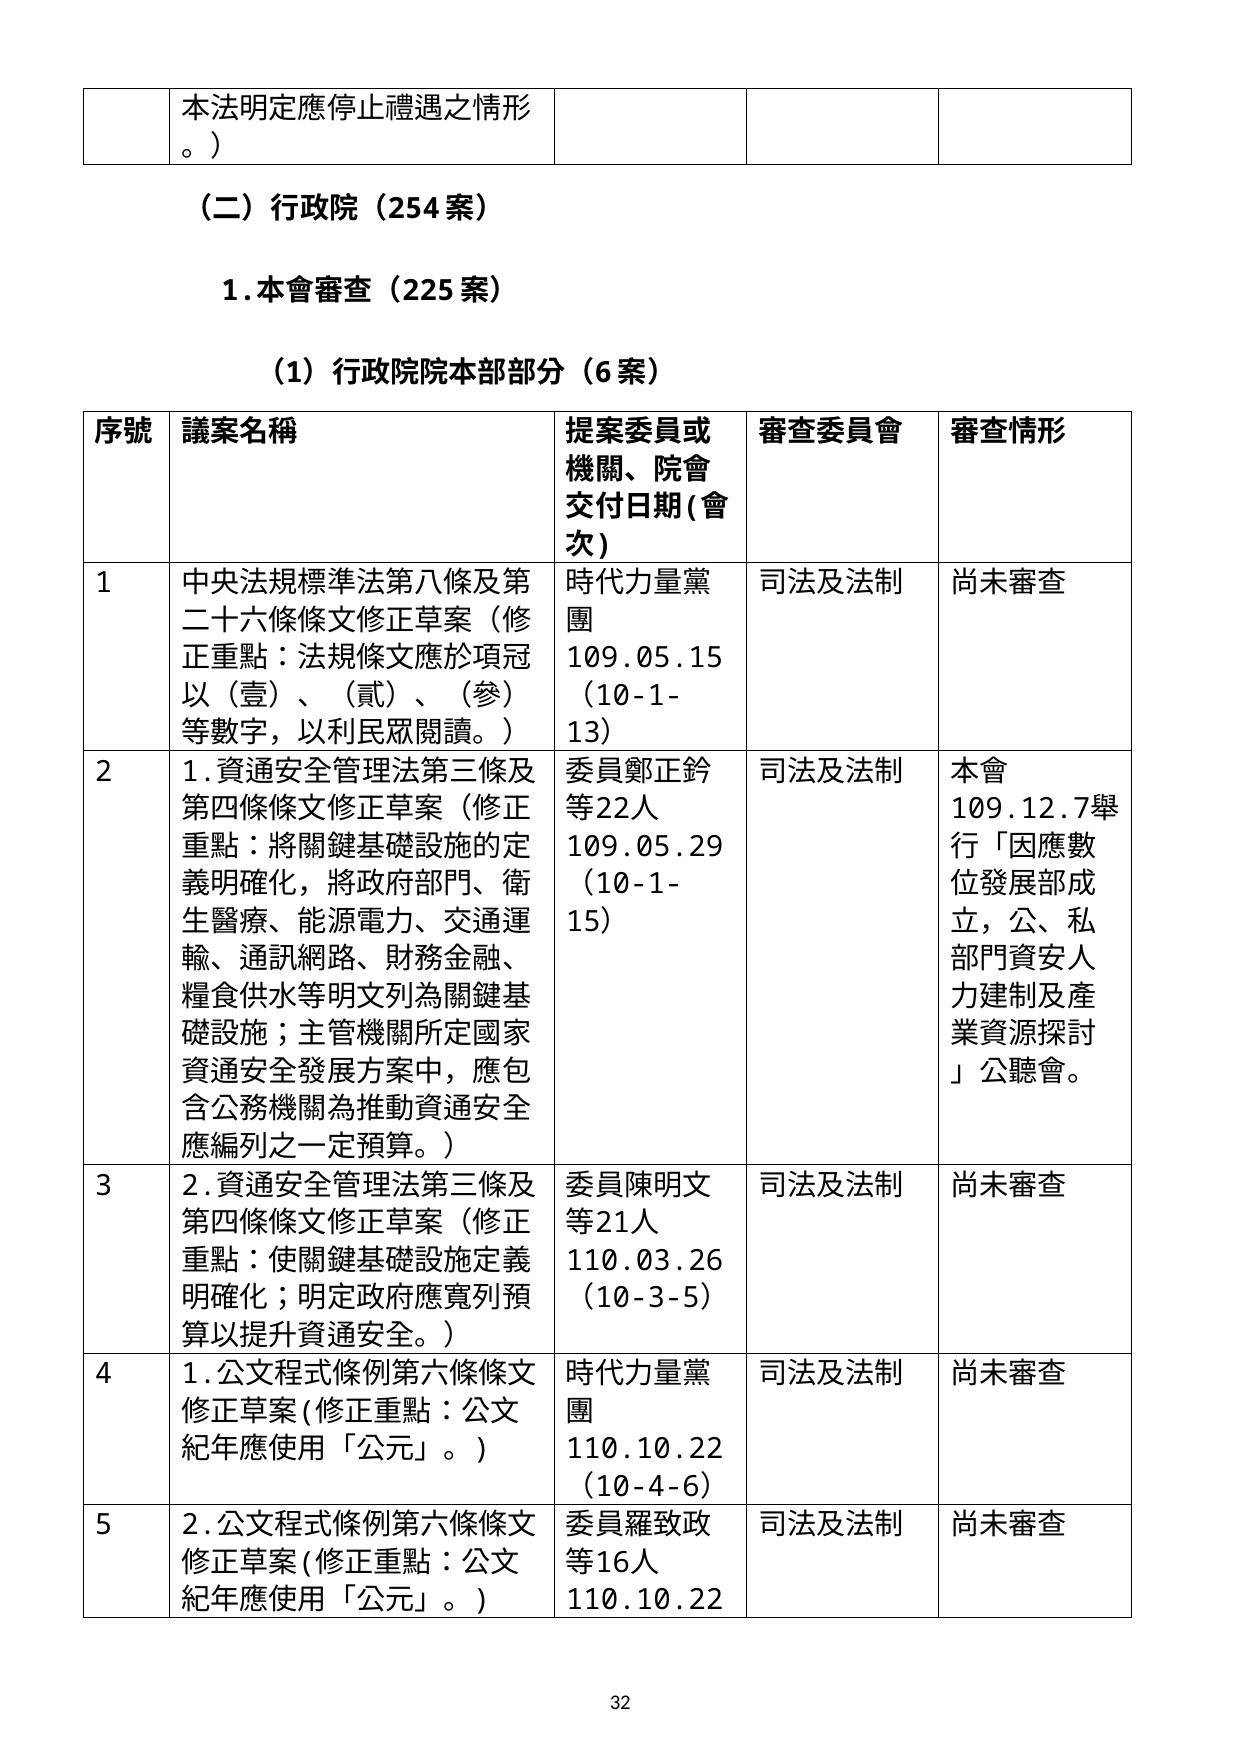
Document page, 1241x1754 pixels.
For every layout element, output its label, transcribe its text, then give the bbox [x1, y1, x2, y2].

table_cell 本會109.12.7舉行「因應數位發展部成立，公、私部門資安人力建制及產業資源探討」公聽會。 [939, 751, 1131, 1164]
table_cell 3 [84, 1165, 169, 1352]
table_cell 1.資通安全管理法第三條及第四條條文修正草案（修正重點：將關鍵基礎設施的定義明確化，將政府部門、衛生醫療、能源電力、交通運輸、通訊網路、財務金融、糧食供水等明文列為關鍵基礎設施；主管機關所定國家資通安全發展方案中，應包含公務機關為推動資通安全應編列之一定預算。） [170, 751, 554, 1164]
table_cell 司法及法制 [747, 751, 938, 1164]
table_cell 尚未審查 [939, 1354, 1131, 1503]
table_cell [939, 89, 1131, 164]
table_cell 2 [84, 751, 169, 1164]
table_cell 本法明定應停止禮遇之情形。） [170, 89, 554, 164]
table_cell 時代力量黨團 109.05.15 （10-1-13） [555, 563, 746, 750]
table_header 提案委員或機關、院會交付日期(會次) [555, 412, 746, 562]
table_cell 尚未審查 [939, 1165, 1131, 1352]
subtitle （1）行政院院本部部分（6案） [75, 348, 1165, 391]
table_header 議案名稱 [170, 412, 554, 562]
table_cell 司法及法制 [747, 1505, 938, 1617]
table_cell [747, 89, 938, 164]
table_cell 尚未審查 [939, 1505, 1131, 1617]
table_cell 2.資通安全管理法第三條及第四條條文修正草案（修正重點：使關鍵基礎設施定義明確化；明定政府應寬列預算以提升資通安全。） [170, 1165, 554, 1352]
table_cell 委員羅致政等16人 110.10.22 [555, 1505, 746, 1617]
table_cell 5 [84, 1505, 169, 1617]
table_cell 中央法規標準法第八條及第二十六條條文修正草案（修正重點：法規條文應於項冠以（壹）、（貳）、（參）等數字，以利民眾閱讀。） [170, 563, 554, 750]
table_cell 尚未審查 [939, 563, 1131, 750]
subtitle 1.本會審查（225案） [75, 267, 1165, 309]
table_cell [555, 89, 746, 164]
table_header 審查情形 [939, 412, 1131, 562]
table_cell 時代力量黨團 110.10.22 （10-4-6） [555, 1354, 746, 1503]
table_cell 1.公文程式條例第六條條文修正草案(修正重點：公文紀年應使用「公元」。) [170, 1354, 554, 1503]
table_cell 委員鄭正鈐等22人 109.05.29 （10-1-15） [555, 751, 746, 1164]
table_cell 司法及法制 [747, 1354, 938, 1503]
table_header 審查委員會 [747, 412, 938, 562]
table_cell 委員陳明文等21人 110.03.26 （10-3-5） [555, 1165, 746, 1352]
table_cell 4 [84, 1354, 169, 1503]
table_header 序號 [84, 412, 169, 562]
table_cell 1 [84, 563, 169, 750]
table_cell [84, 89, 169, 164]
subtitle （二）行政院（254案） [75, 184, 1165, 227]
table_cell 2.公文程式條例第六條條文修正草案(修正重點：公文紀年應使用「公元」。) [170, 1505, 554, 1617]
table_cell 司法及法制 [747, 1165, 938, 1352]
table_cell 司法及法制 [747, 563, 938, 750]
